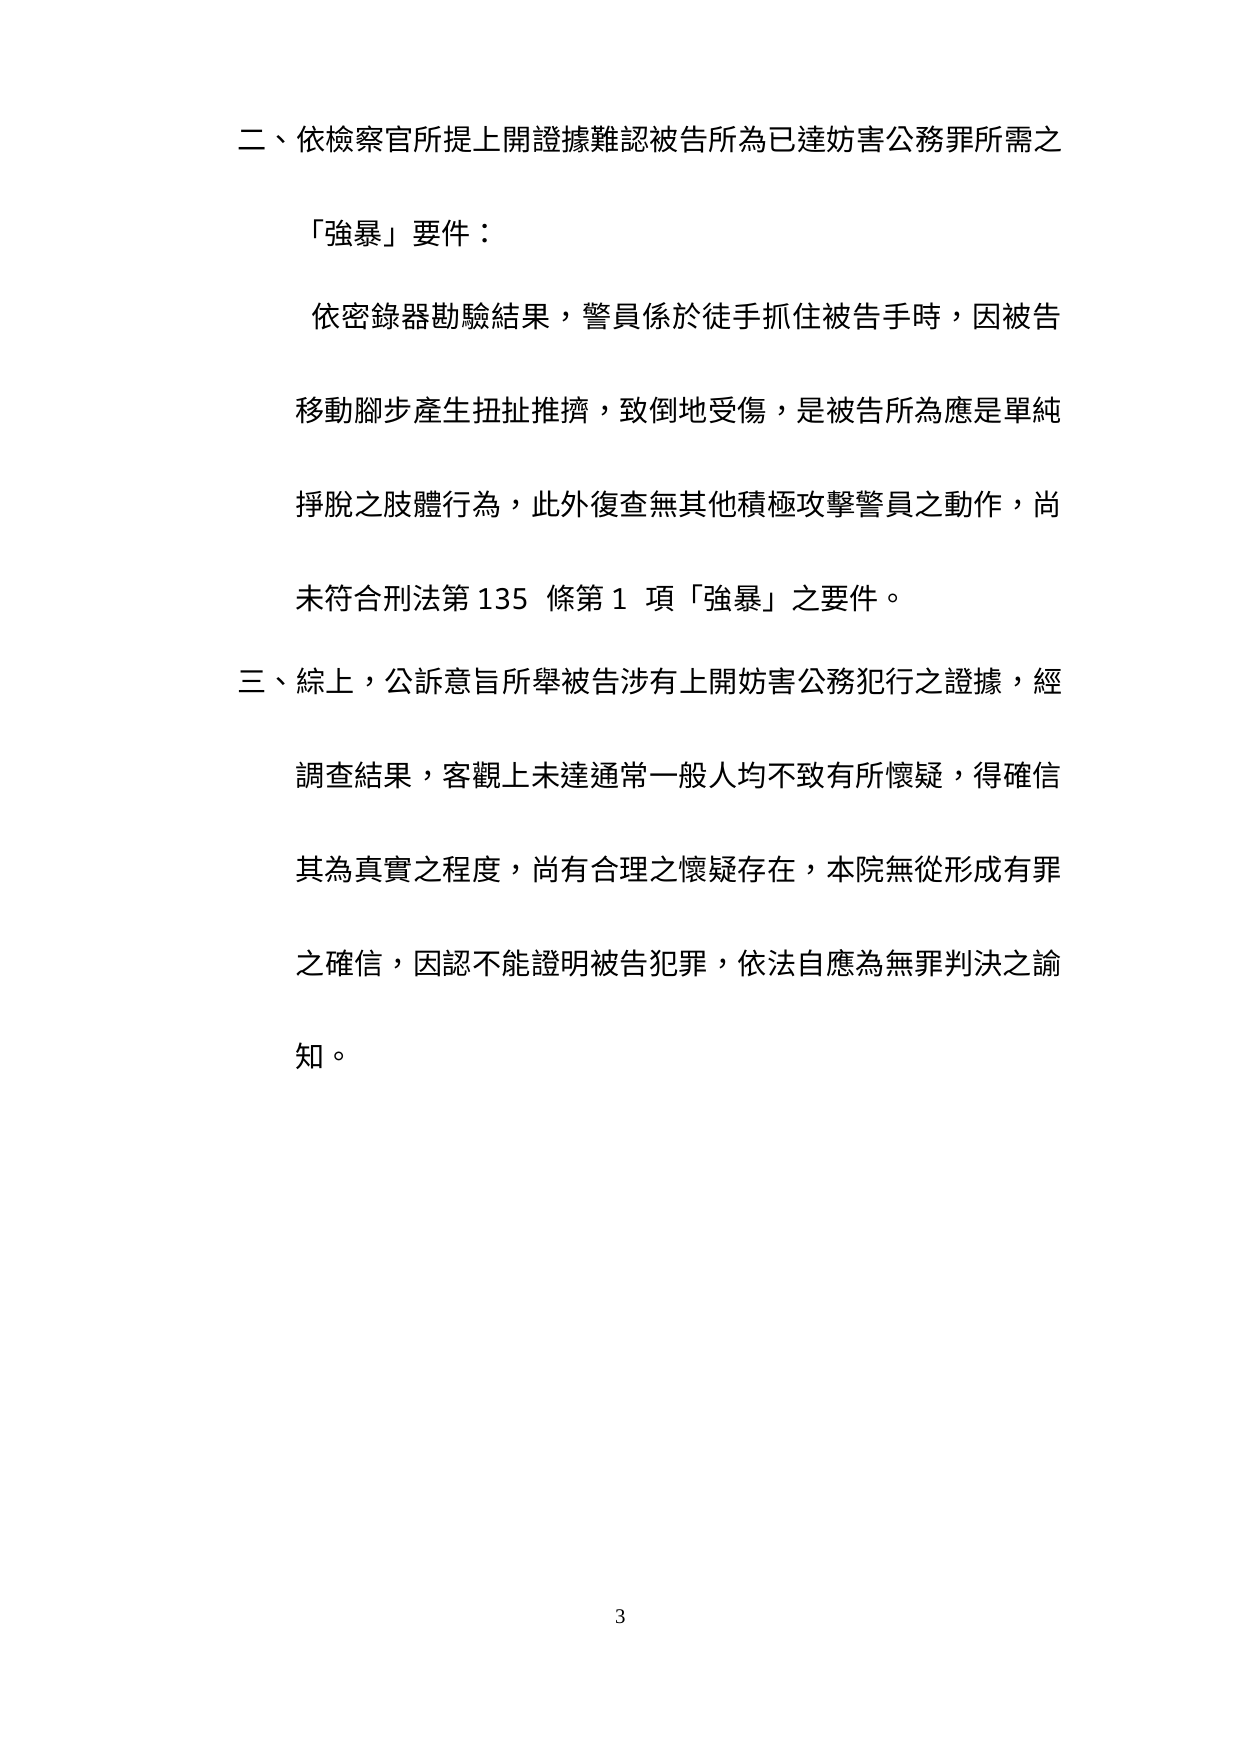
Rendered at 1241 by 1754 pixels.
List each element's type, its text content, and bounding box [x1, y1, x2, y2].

text 三、綜上，公訴意旨所舉被告涉有上開妨害公務犯行之證據，經調查結果，客觀上未達通常一般人均不致有所懷疑，得確信其為真實之程度，尚有合理之懷疑存在，本院無從形成有罪之確信，因認不能證明被告犯罪，依法自應為無罪判決之諭知。 [237, 638, 1063, 1076]
text 二、依檢察官所提上開證據難認被告所為已達妨害公務罪所需之「強暴」要件： [237, 96, 1063, 252]
text 依密錄器勘驗結果，警員係於徒手抓住被告手時，因被告移動腳步產生扭扯推擠，致倒地受傷，是被告所為應是單純掙脫之肢體行為，此外復查無其他積極攻擊警員之動作，尚未符合刑法第135 條第1 項「強暴」之要件。 [237, 274, 1063, 617]
